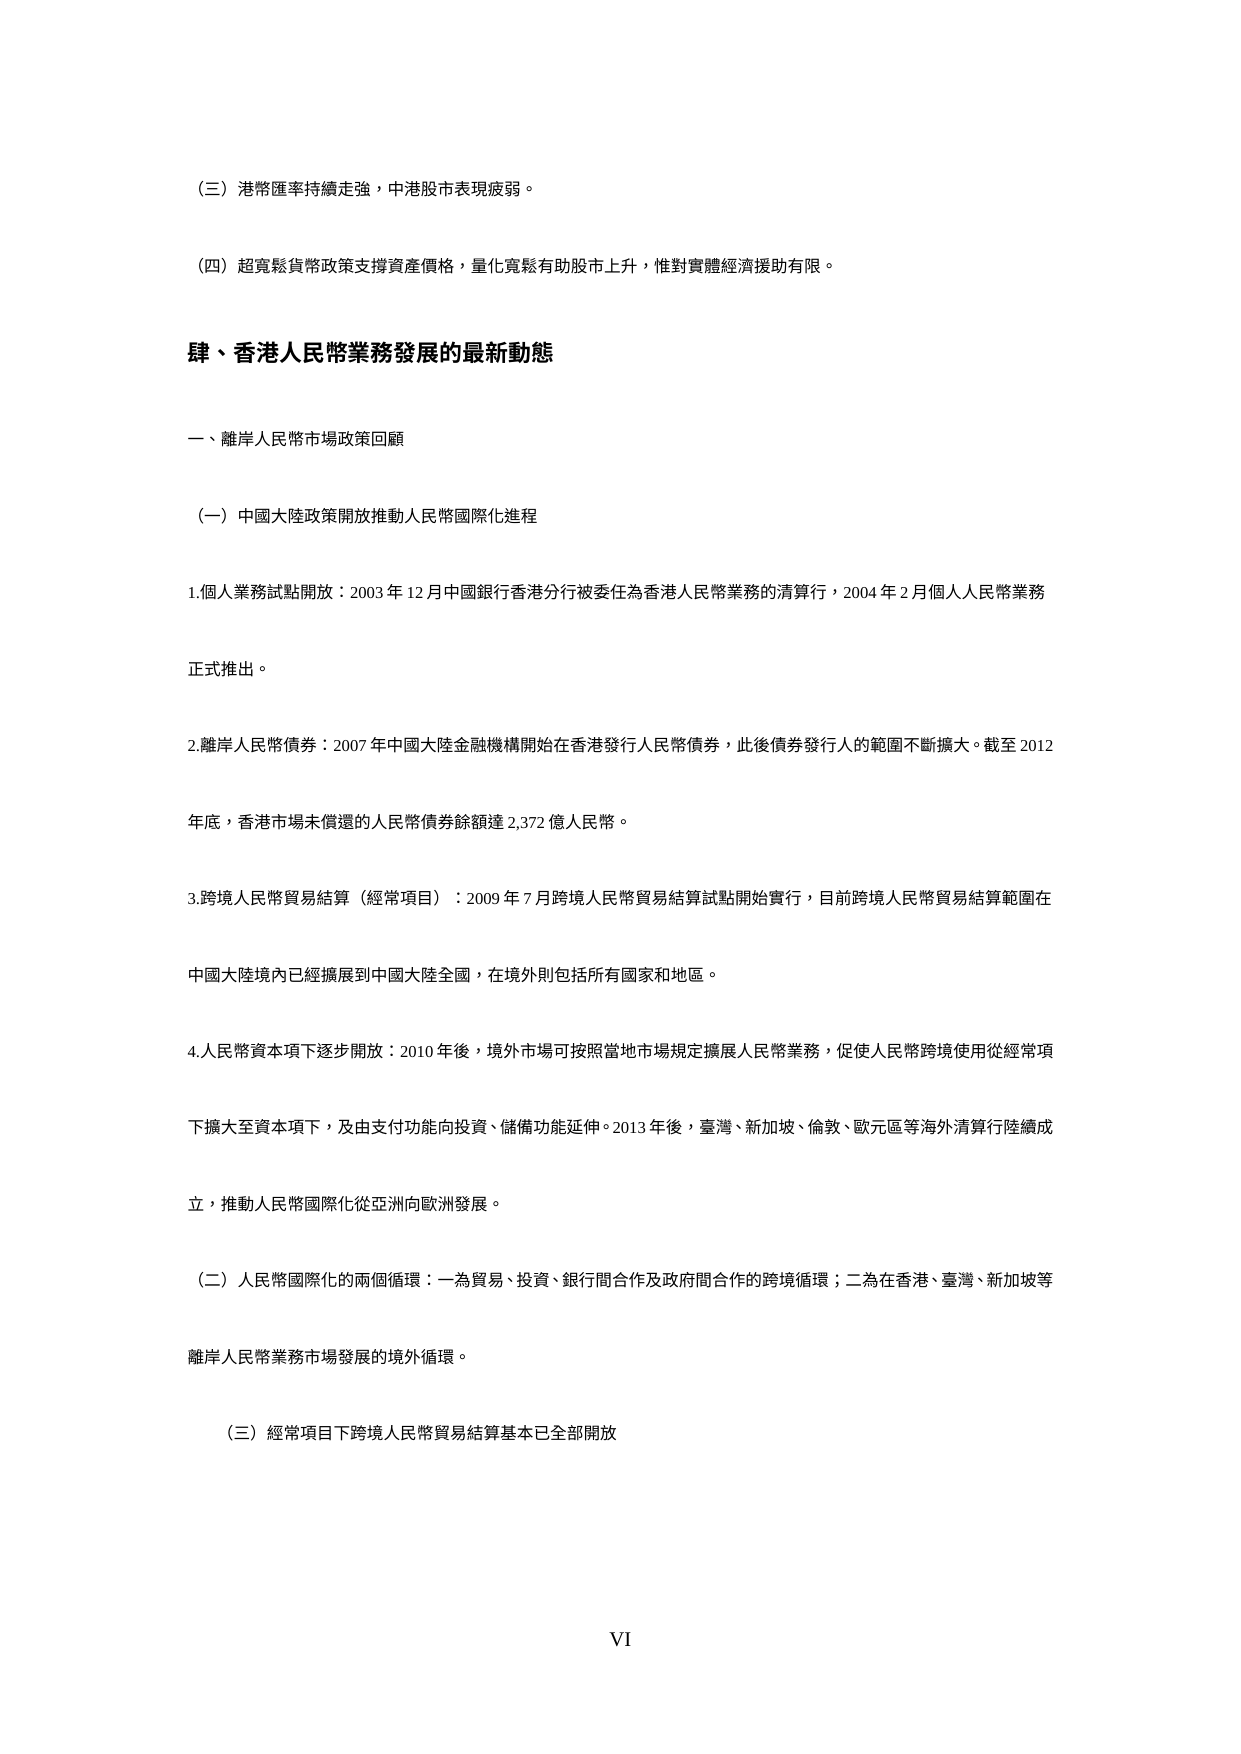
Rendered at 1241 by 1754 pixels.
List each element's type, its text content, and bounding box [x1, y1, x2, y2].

subtitle 肆、香港人民幣業務發展的最新動態 [187, 313, 1053, 390]
text （三）經常項目下跨境人民幣貿易結算基本已全部開放 [217, 1394, 1053, 1471]
text 一、離岸人民幣市場政策回顧 [187, 400, 1053, 477]
text （三）港幣匯率持續走強，中港股市表現疲弱。 [187, 150, 1053, 226]
text （四）超寬鬆貨幣政策支撐資產價格，量化寬鬆有助股市上升，惟對實體經濟援助有限。 [187, 226, 1053, 303]
text 4.人民幣資本項下逐步開放：2010年後，境外市場可按照當地市場規定擴展人民幣業務，促使人民幣跨境使用從經常項下擴大至資本項下，及由支付功能向投資、儲備功能延伸。2013年後，臺灣、新加坡、倫敦、歐元區等海外清算行陸續成立，推動人民幣國際化從亞洲向歐洲發展。 [187, 1012, 1053, 1241]
text （一）中國大陸政策開放推動人民幣國際化進程 [187, 477, 1053, 553]
text 2.離岸人民幣債券：2007年中國大陸金融機構開始在香港發行人民幣債券，此後債券發行人的範圍不斷擴大。截至2012年底，香港市場未償還的人民幣債券餘額達2,372億人民幣。 [187, 706, 1053, 859]
text （二）人民幣國際化的兩個循環：一為貿易、投資、銀行間合作及政府間合作的跨境循環；二為在香港、臺灣、新加坡等離岸人民幣業務市場發展的境外循環。 [187, 1241, 1053, 1394]
text 1.個人業務試點開放：2003年12月中國銀行香港分行被委任為香港人民幣業務的清算行，2004年2月個人人民幣業務正式推出。 [187, 553, 1053, 706]
text 3.跨境人民幣貿易結算（經常項目）：2009年7月跨境人民幣貿易結算試點開始實行，目前跨境人民幣貿易結算範圍在中國大陸境內已經擴展到中國大陸全國，在境外則包括所有國家和地區。 [187, 859, 1053, 1012]
